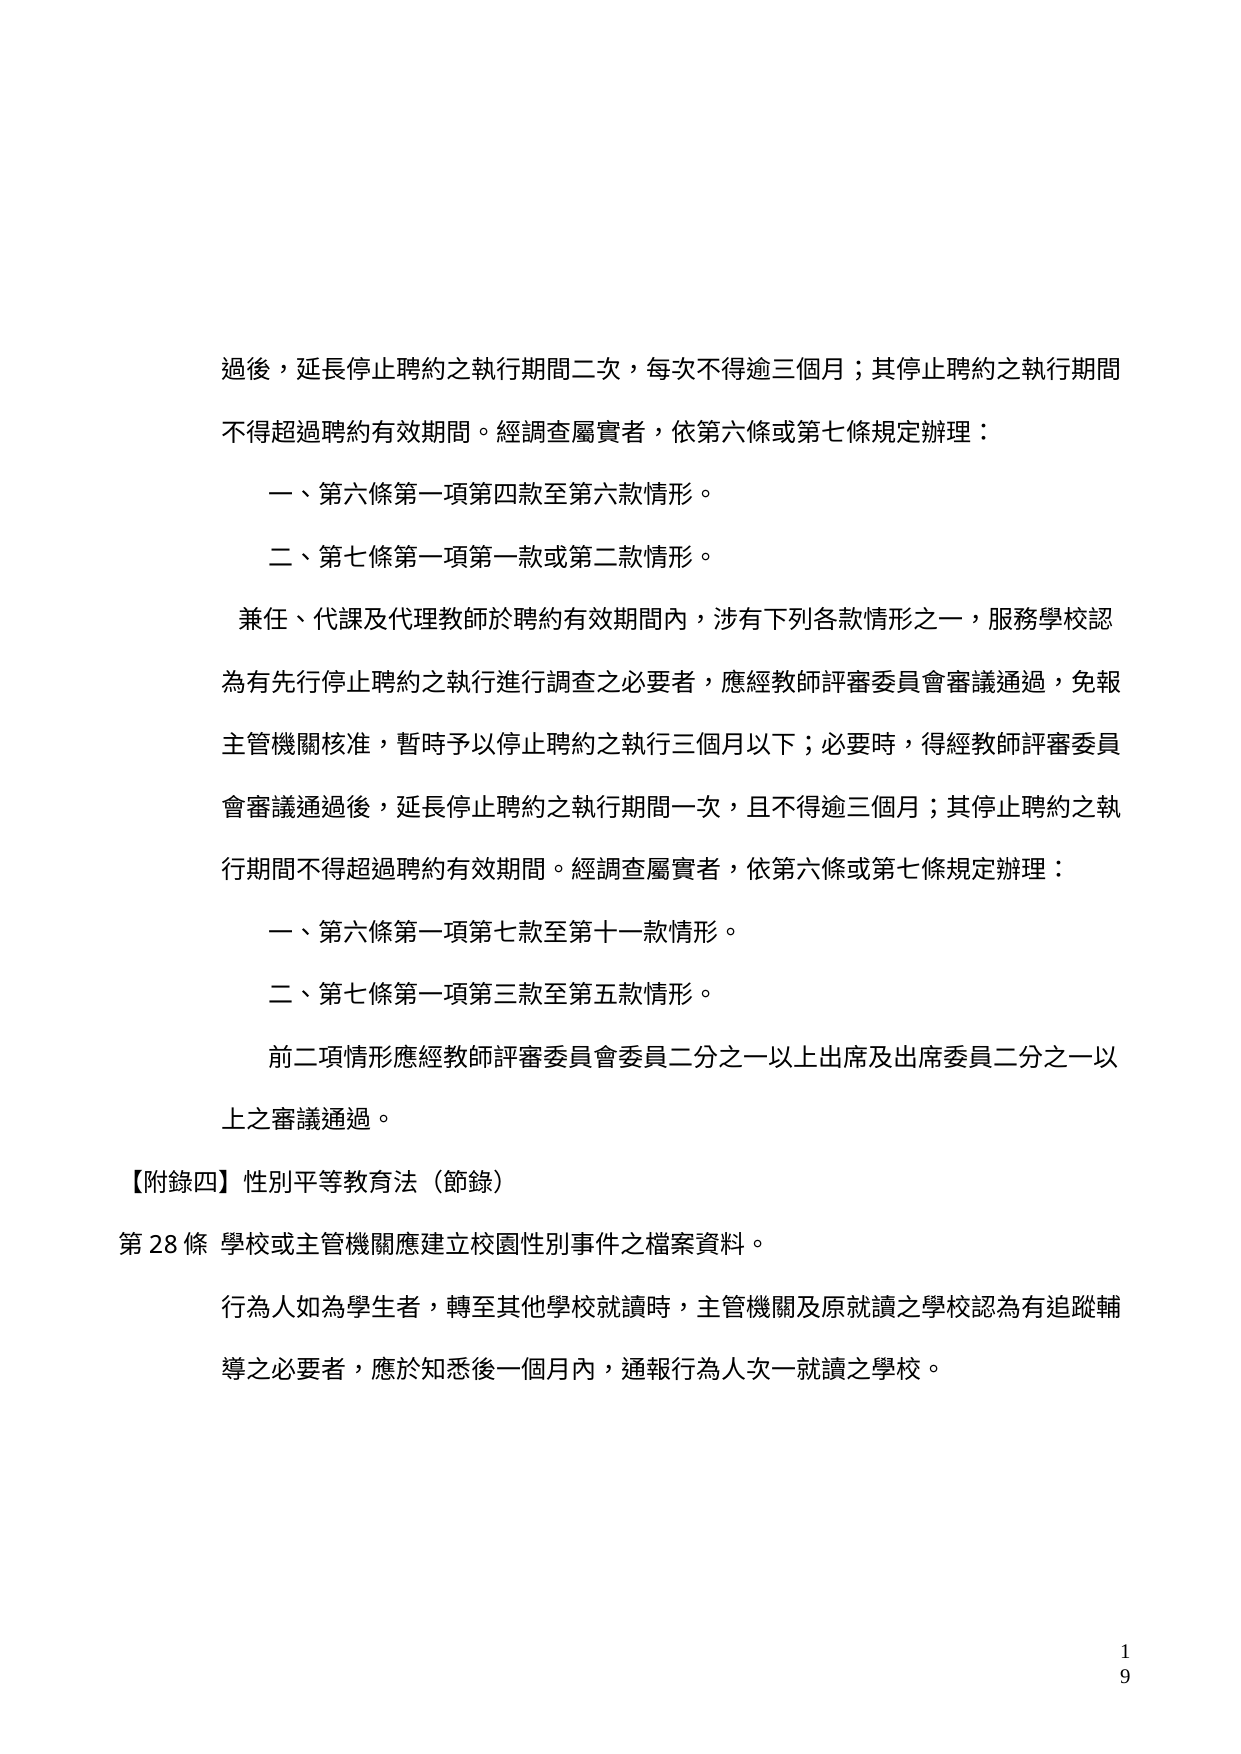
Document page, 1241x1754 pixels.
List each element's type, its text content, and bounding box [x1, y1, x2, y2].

text 二、第七條第一項第一款或第二款情形。 [118, 513, 1122, 576]
text 前二項情形應經教師評審委員會委員二分之一以上出席及出席委員二分之一以上之審議通過。 [118, 1013, 1122, 1138]
text 一、第六條第一項第七款至第十一款情形。 [118, 888, 1122, 951]
text 第28條 學校或主管機關應建立校園性別事件之檔案資料。 [118, 1201, 1122, 1263]
text 二、第七條第一項第三款至第五款情形。 [118, 951, 1122, 1013]
text 一、第六條第一項第四款至第六款情形。 [118, 451, 1122, 513]
text 【附錄四】性別平等教育法（節錄） [118, 1138, 1122, 1201]
text 兼任、代課及代理教師於聘約有效期間內，涉有下列各款情形之一，服務學校認為有先行停止聘約之執行進行調查之必要者，應經教師評審委員會審議通過，免報主管機關核准，暫時予以停止聘約之執行三個月以下；必要時，得經教師評審委員會審議通過後，延長停止聘約之執行期間一次，且不得逾三個月；其停止聘約之執行期間不得超過聘約有效期間。經調查屬實者，依第六條或第七條規定辦理： [118, 576, 1122, 888]
text 過後，延長停止聘約之執行期間二次，每次不得逾三個月；其停止聘約之執行期間不得超過聘約有效期間。經調查屬實者，依第六條或第七條規定辦理： [118, 326, 1122, 451]
text 導之必要者，應於知悉後一個月內，通報行為人次一就讀之學校。 [118, 1326, 1122, 1388]
text 行為人如為學生者，轉至其他學校就讀時，主管機關及原就讀之學校認為有追蹤輔 [118, 1263, 1122, 1326]
